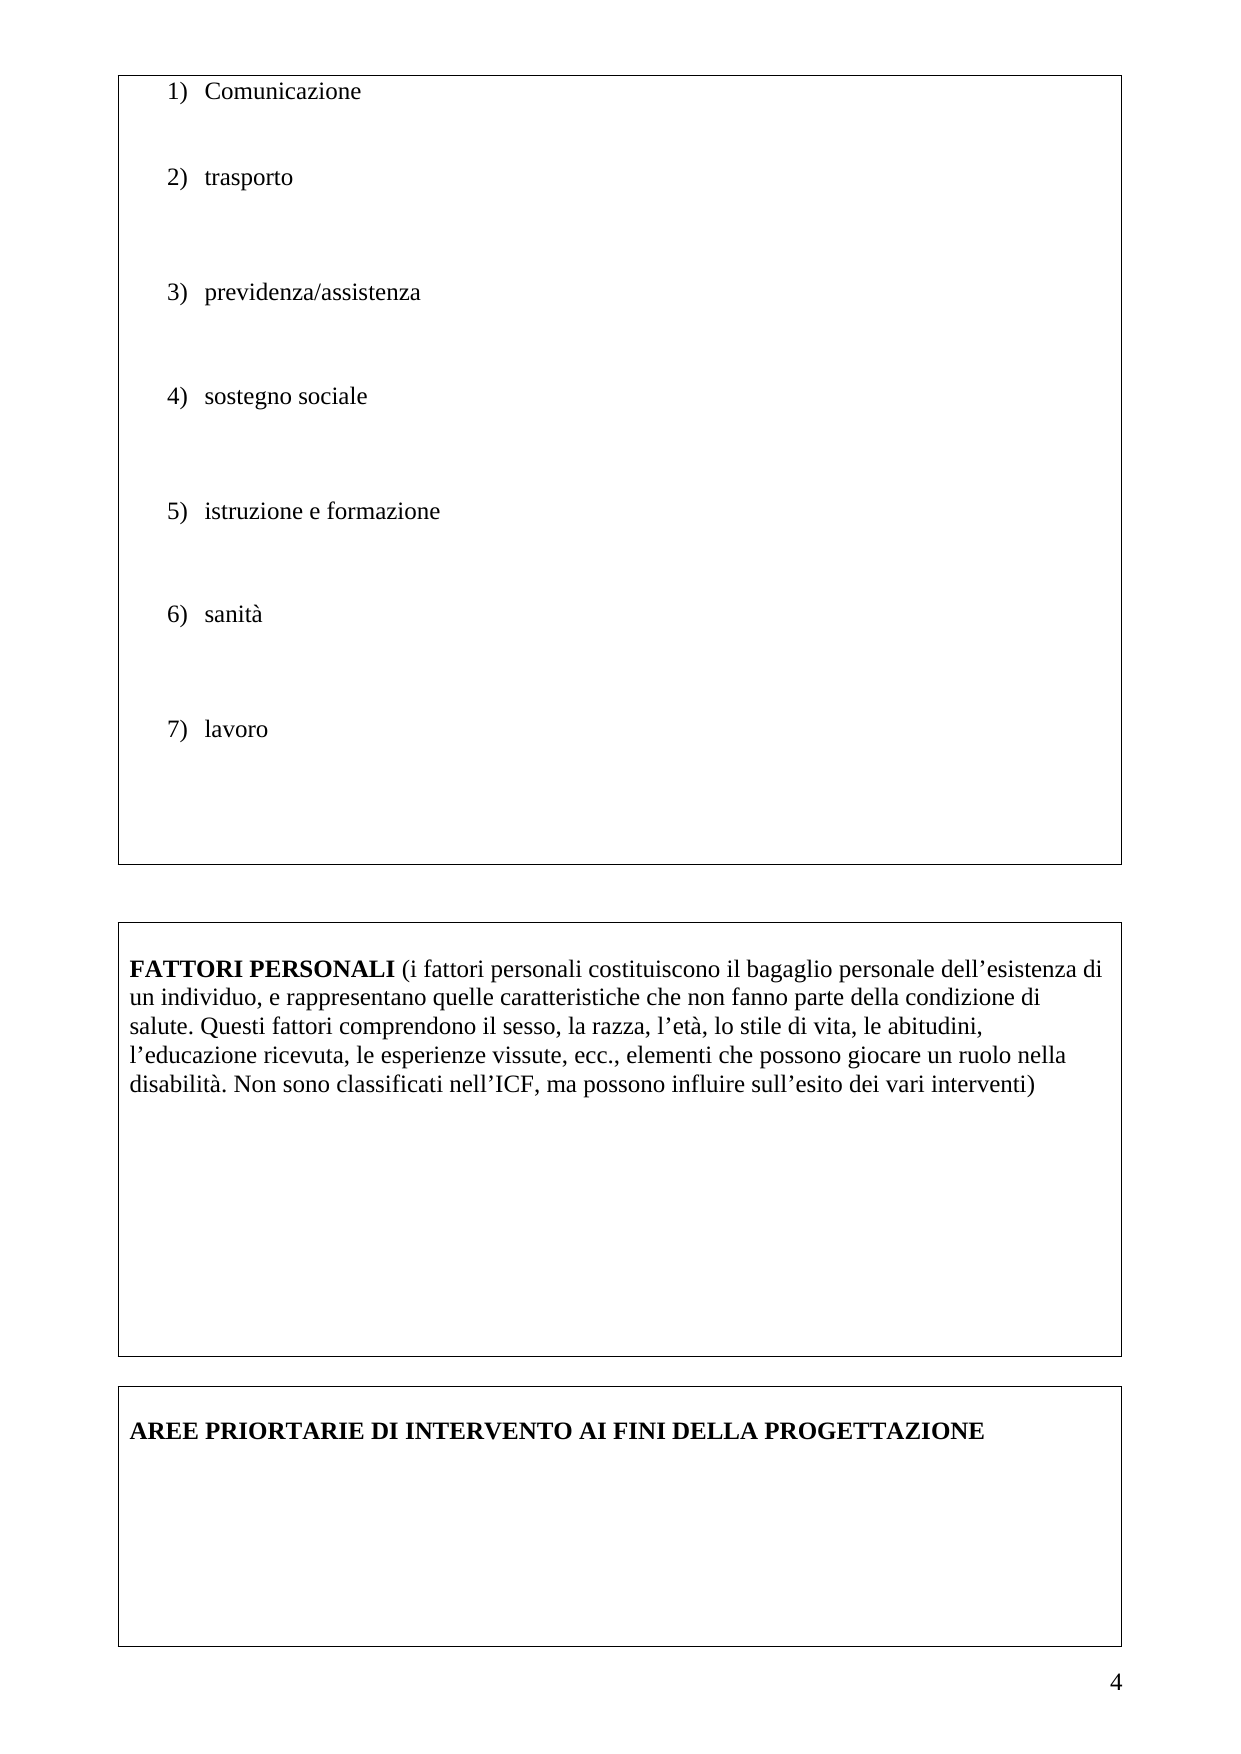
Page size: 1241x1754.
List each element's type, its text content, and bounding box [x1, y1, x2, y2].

table_header CONTESTO AMBIENTALE (environment) pagg. manuale ICF-CY-181-208: (classifica tutto ciò che compone l’environment e può costituire una barriera o un facilitatore, a seconda che peggiori o migliori la performance della persona rispetto a ciò che farebbe da sola in un ambiente neutro “capacità”) ▪ Prodotti e tecnologia (presenza/assenza di farmaci, ausili per la mobilità, ausili per la comunicazione, prodotti per l’adattamento di edifici, ecc.) ▪ Relazioni e sostegno sociale (presenza/assenza di famiglia ristretta e/o allargata, amici, persone che forniscono assistenza, ecc.) • Atteggiamenti nei confronti della persona (facilitanti o ostacolanti) ▪ Servizi, sistemi e politiche (presenza/assenza ad esempio) in riferimento a: Comunicazione trasporto previdenza/assistenza sostegno sociale istruzione e formazione sanità lavoro [119, 76, 1121, 863]
table_header FATTORI PERSONALI (i fattori personali costituiscono il bagaglio personale dell’esistenza di un individuo, e rappresentano quelle caratteristiche che non fanno parte della condizione di salute. Questi fattori comprendono il sesso, la razza, l’età, lo stile di vita, le abitudini, l’educazione ricevuta, le esperienze vissute, ecc., elementi che possono giocare un ruolo nella disabilità. Non sono classificati nell’ICF, ma possono influire sull’esito dei vari interventi) [119, 923, 1121, 1356]
table_header AREE PRIORTARIE DI INTERVENTO AI FINI DELLA PROGETTAZIONE [119, 1387, 1121, 1646]
